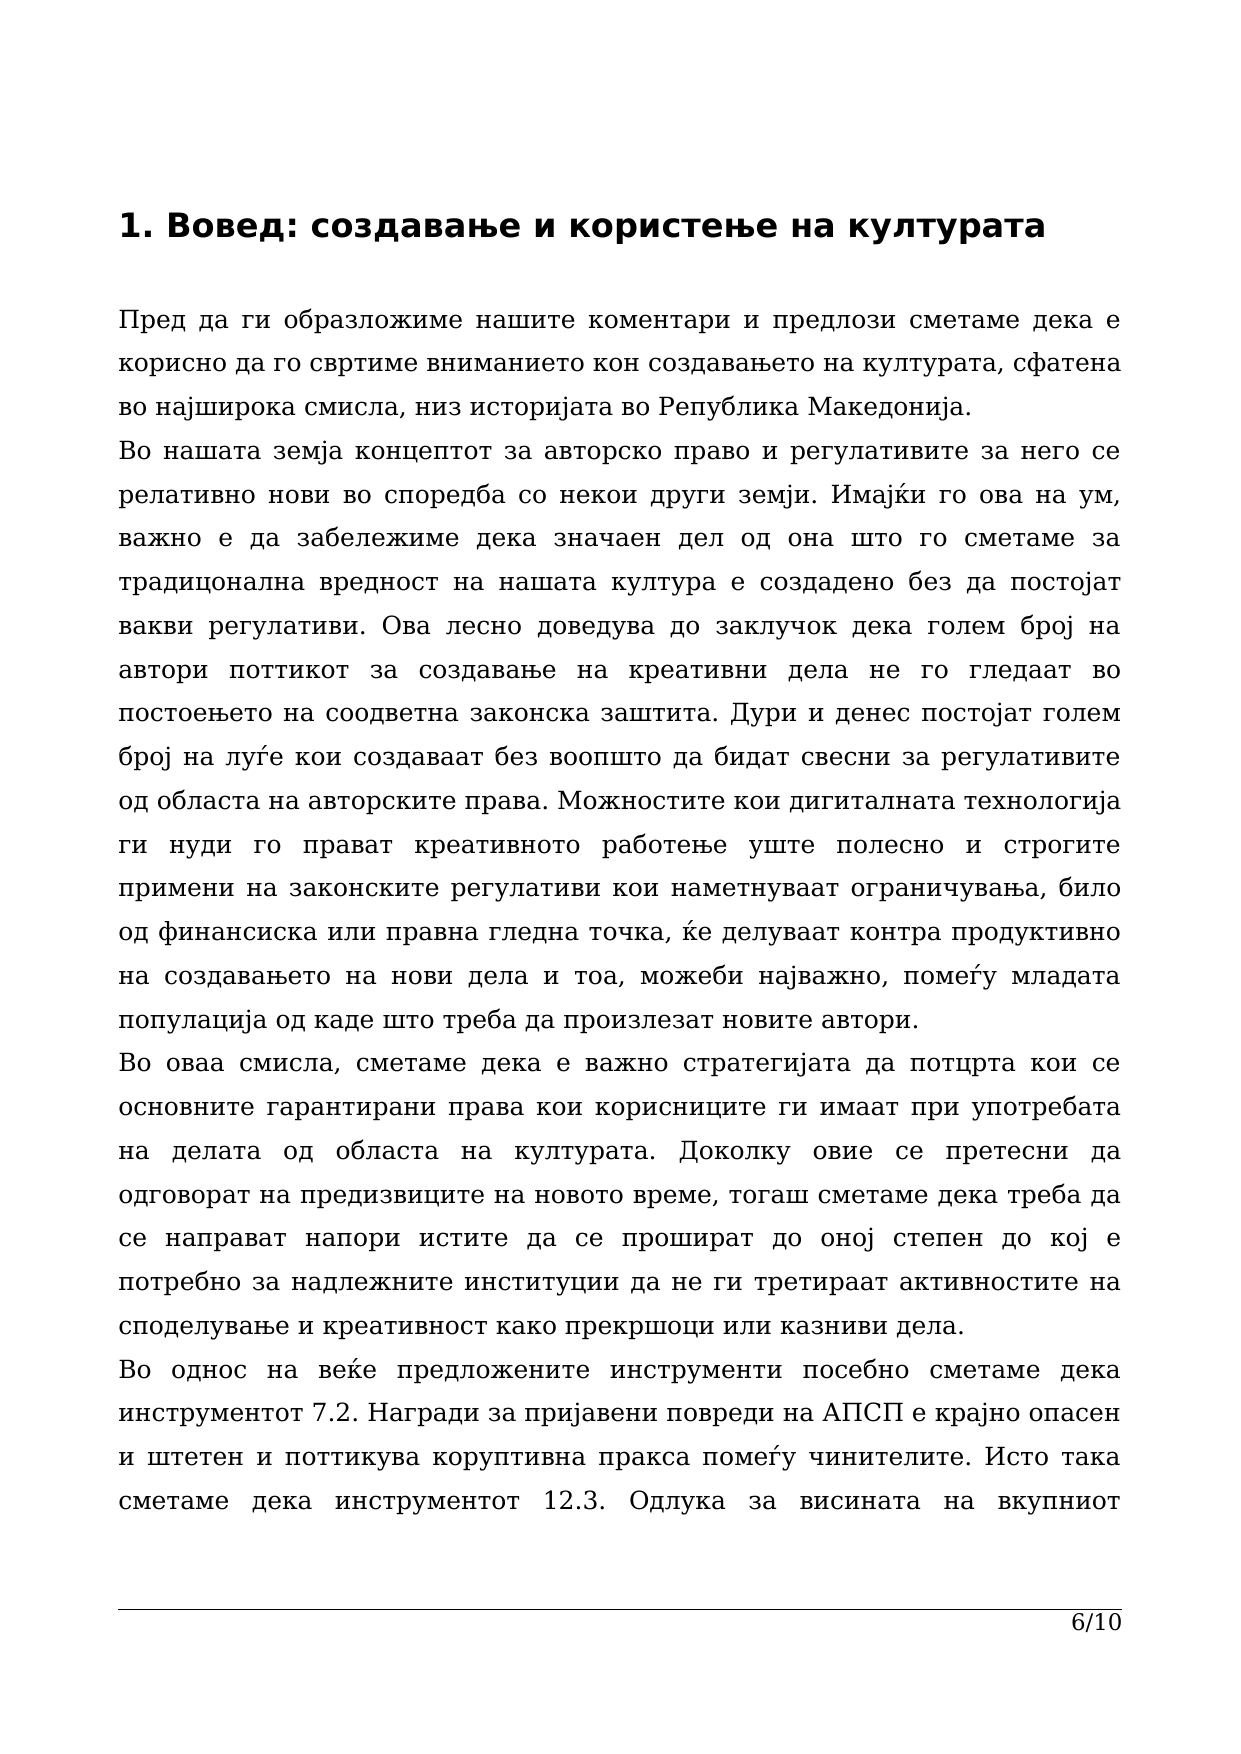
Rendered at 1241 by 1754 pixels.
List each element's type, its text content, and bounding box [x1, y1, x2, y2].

subtitle 1. Вовед: создавање и користење на културата [118, 207, 1122, 246]
text Во оваа смисла, сметаме дека е важно стратегијата да потцрта кои се основните гарантирани права кои корисниците ги имаат при употребата на делата од областа на културата. Доколку овие се претесни да одговорат на предизвиците на новото време, тогаш сметаме дека треба да се направат напори истите да се прошират до оној степен до кој е потребно за надлежните институции да не ги третираат активностите на споделување и креативност како прекршоци или казниви дела. [118, 1048, 1122, 1340]
text Во нашата земја концептот за авторско право и регулативите за него се релативно нови во споредба со некои други земји. Имајќи го ова на ум, важно е да забележиме дека значаен дел од она што го сметаме за традицонална вредност на нашата култура е создадено без да постојат вакви регулативи. Ова лесно доведува до заклучок дека голем број на автори поттикот за создавање на креативни дела не го гледаат во постоењето на соодветна законска заштита. Дури и денес постојат голем број на луѓе кои создаваат без воопшто да бидат свесни за регулативите од областа на авторските права. Можностите кои дигиталната технологија ги нуди го прават креативното работење уште полесно и строгите примени на законските регулативи кои наметнуваат ограничувања, било од финансиска или правна гледна точка, ќе делуваат контра продуктивно на создавањето на нови дела и тоа, можеби најважно, помеѓу младата популација од каде што треба да произлезат новите автори. [118, 436, 1122, 1034]
text Во однос на веќе предложените инструменти посебно сметаме дека инструментот 7.2. Награди за пријавени повреди на АПСП е крајно опасен и штетен и поттикува коруптивна пракса помеѓу чинителите. Исто така сметаме дека инструментот 12.3. Одлука за висината на вкупниот [118, 1355, 1122, 1515]
text Пред да ги образложиме нашите коментари и предлози сметаме дека е корисно да го свртиме вниманието кон создавањето на културата, сфатена во најширока смисла, низ историјата во Република Македонија. [118, 305, 1122, 421]
